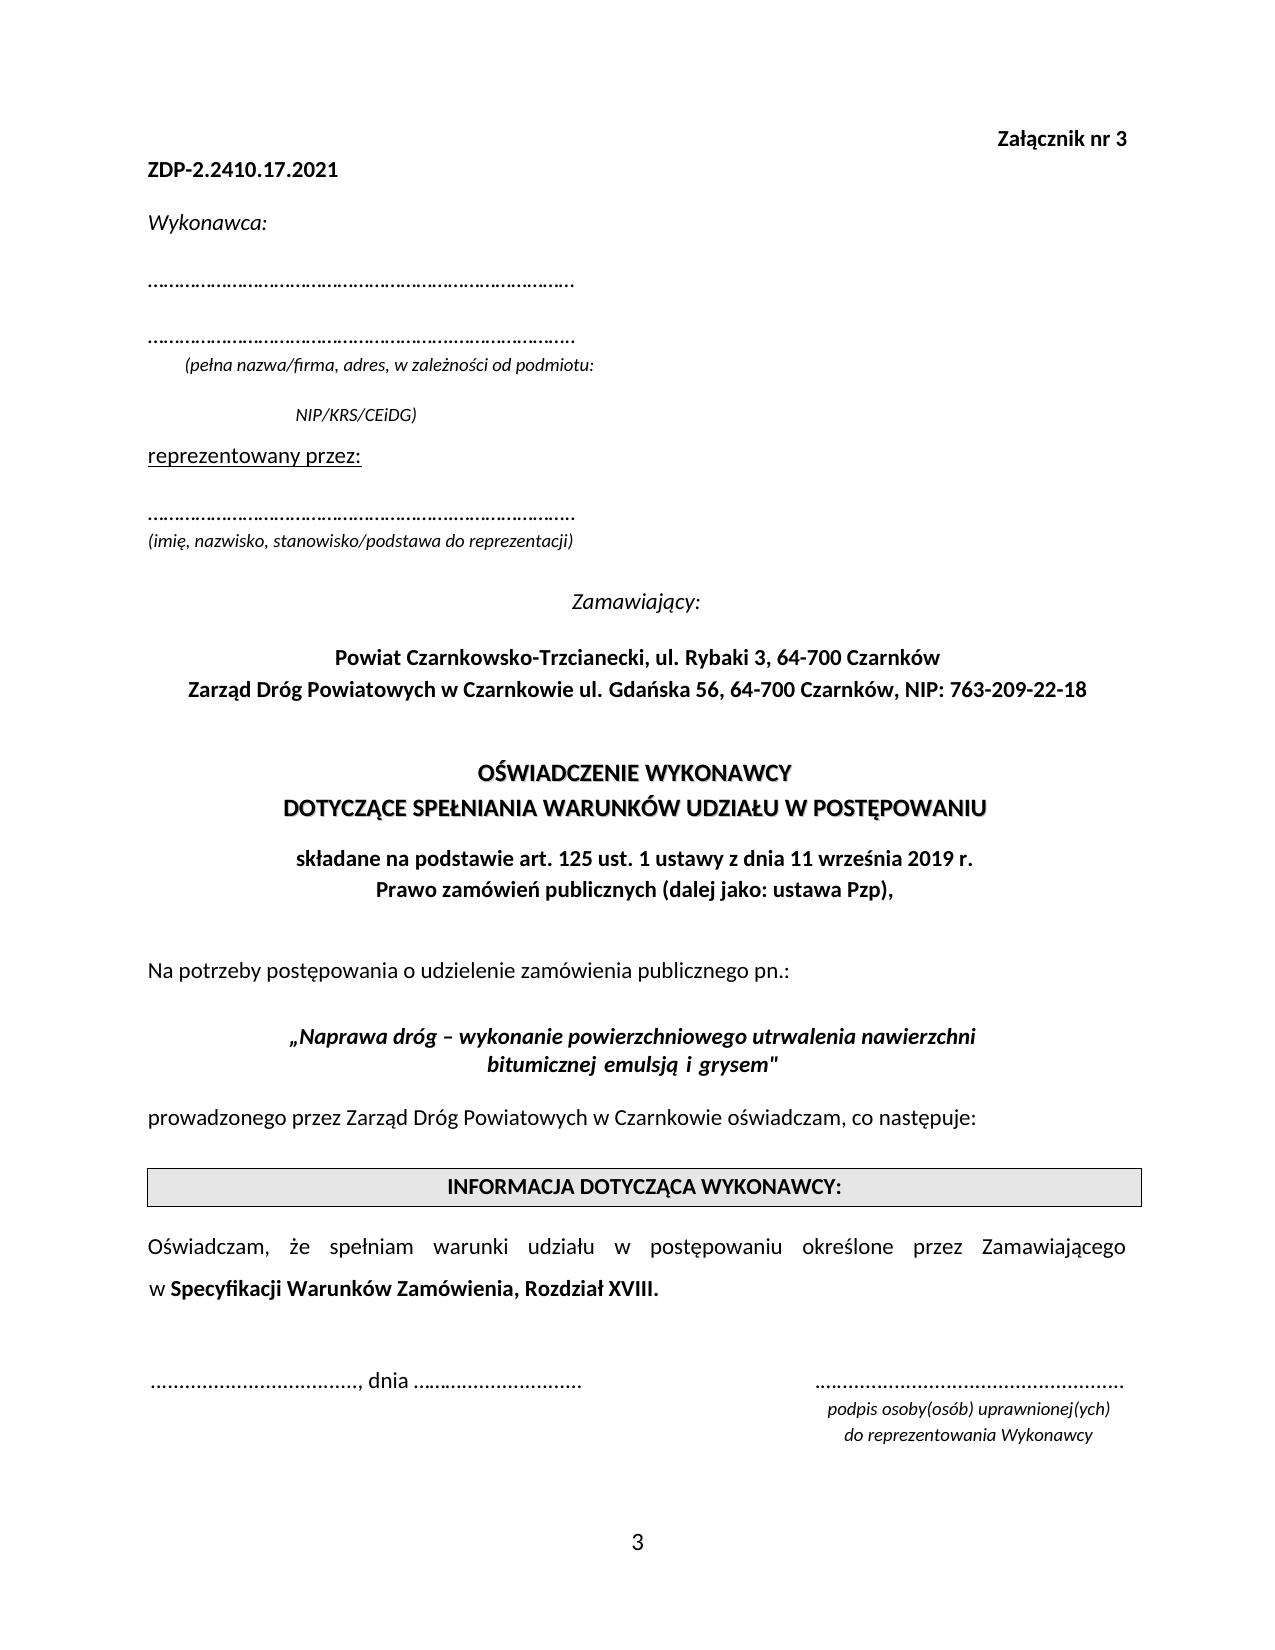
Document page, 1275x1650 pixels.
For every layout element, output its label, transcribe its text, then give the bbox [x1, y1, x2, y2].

text ...................................., dnia ………..................... .….................................................. [148, 1366, 1127, 1394]
table_header INFORMACJA DOTYCZĄCA WYKONAWCY: [148, 1169, 1141, 1206]
text Powiat Czarnkowsko-Trzcianecki, ul. Rybaki 3, 64-700 Czarnków Zarząd Dróg Powiatowych w Czarnkowie ul. Gdańska 56, 64‑700 Czarnków, NIP: 763-209-22-18 [148, 643, 1127, 703]
text ZDP-2.2410.17.2021 [148, 155, 1127, 183]
text Prawo zamówień publicznych (dalej jako: ustawa Pzp), [148, 876, 1127, 903]
text Załącznik nr 3 [148, 124, 1127, 152]
text podpis osoby(osób) uprawnionej(ych) [812, 1397, 1127, 1420]
text do reprezentowania Wykonawcy [148, 1423, 1127, 1446]
text ………………………………………………….………………….. [148, 498, 664, 526]
text Na potrzeby postępowania o udzielenie zamówienia publicznego pn.: [148, 956, 1131, 984]
text ………………………………………………….………………….. [148, 321, 1127, 349]
text Wykonawca: [148, 208, 1127, 236]
text (pełna nazwa/firma, adres, w zależności od podmiotu: [148, 353, 738, 401]
text ……………………………………………………………………… [148, 265, 1127, 293]
text (imię, nazwisko, stanowisko/podstawa do reprezentacji) [148, 529, 665, 552]
text prowadzonego przez Zarząd Dróg Powiatowych w Czarnkowie oświadczam, co następuje: [148, 1103, 1131, 1131]
text reprezentowany przez: [148, 441, 1127, 469]
text NIP/KRS/CEiDG) [148, 404, 738, 427]
text Oświadczam, że spełniam warunki udziału w postępowaniu określone przez Zamawiającego w Specyfikacji Warunków Zamówienia, Rozdział XVIII. [148, 1232, 1127, 1302]
text „Naprawa dróg – wykonanie powierzchniowego utrwalenia nawierzchni bitumicznej emulsją i grysem" [170, 1022, 1098, 1078]
text składane na podstawie art. 125 ust. 1 ustawy z dnia 11 września 2019 r. [148, 844, 1127, 872]
text Zamawiający: [148, 587, 1127, 616]
text OŚWIADCZENIE WYKONAWCY DOTYCZĄCE SPEŁNIANIA WARUNKÓW UDZIAŁU W POSTĘPOWANIU [148, 758, 1127, 823]
